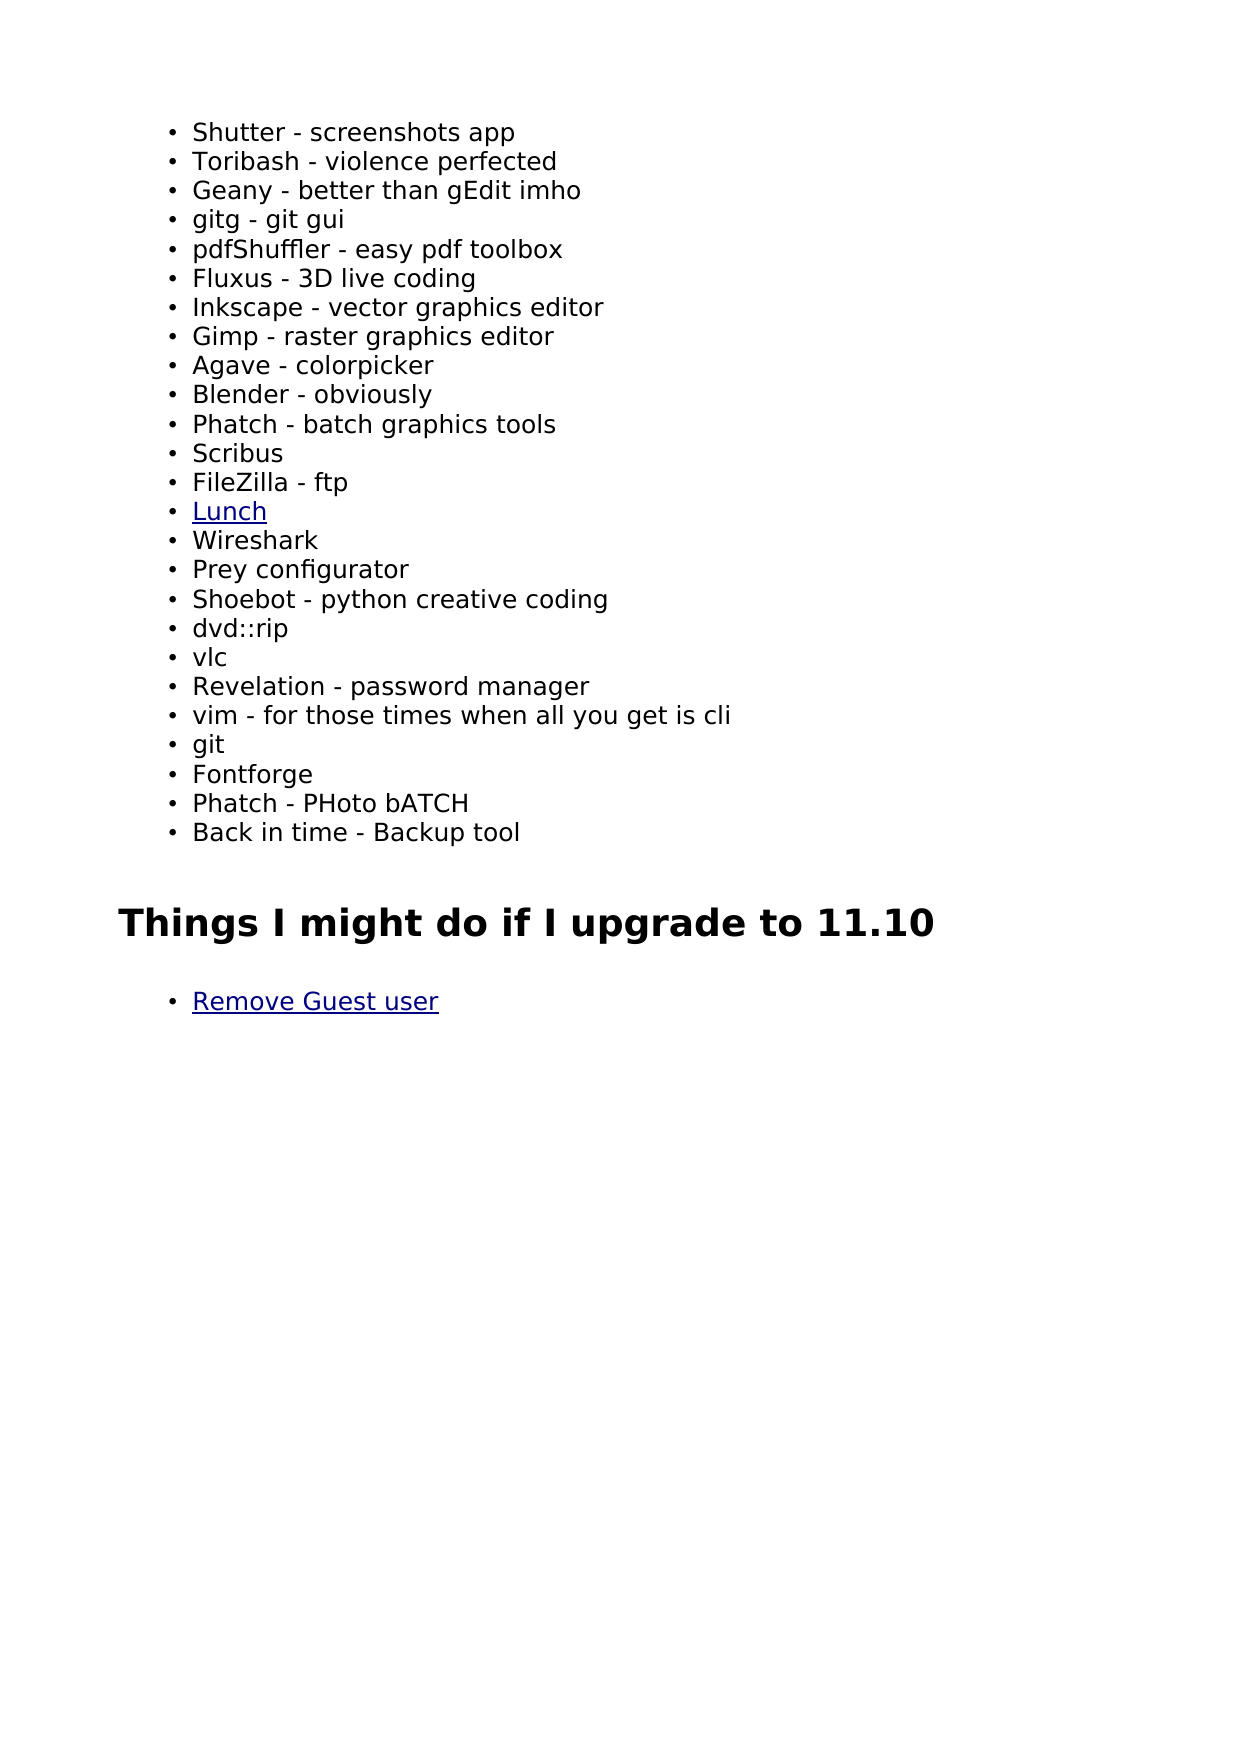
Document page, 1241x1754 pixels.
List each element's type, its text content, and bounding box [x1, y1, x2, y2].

list FileZilla - ftp [177, 468, 1122, 497]
list Agave - colorpicker [177, 351, 1122, 381]
list Scribus [177, 439, 1122, 468]
list git [177, 731, 1122, 760]
subtitle Things I might do if I upgrade to 11.10 [118, 902, 1122, 945]
list Revelation - password manager [177, 672, 1122, 701]
list Blender - obviously [177, 381, 1122, 410]
list Prey configurator [177, 556, 1122, 585]
list Phatch - PHoto bATCH [177, 789, 1122, 818]
list Inkscape - vector graphics editor [177, 293, 1122, 322]
list Back in time - Backup tool [177, 818, 1122, 847]
list Wireshark [177, 526, 1122, 556]
list Shutter - screenshots app [177, 118, 1122, 147]
list Fluxus - 3D live coding [177, 264, 1122, 293]
list pdfShuffler - easy pdf toolbox [177, 235, 1122, 264]
list Geany - better than gEdit imho [177, 176, 1122, 206]
list Fontforge [177, 760, 1122, 789]
list Gimp - raster graphics editor [177, 322, 1122, 351]
list Remove Guest user [177, 987, 1122, 1017]
list Lunch [177, 497, 1122, 526]
list Shoebot - python creative coding [177, 585, 1122, 614]
list vim - for those times when all you get is cli [177, 701, 1122, 731]
list Phatch - batch graphics tools [177, 410, 1122, 439]
list gitg - git gui [177, 206, 1122, 235]
list Toribash - violence perfected [177, 147, 1122, 176]
list dvd::rip [177, 614, 1122, 643]
list vlc [177, 643, 1122, 672]
